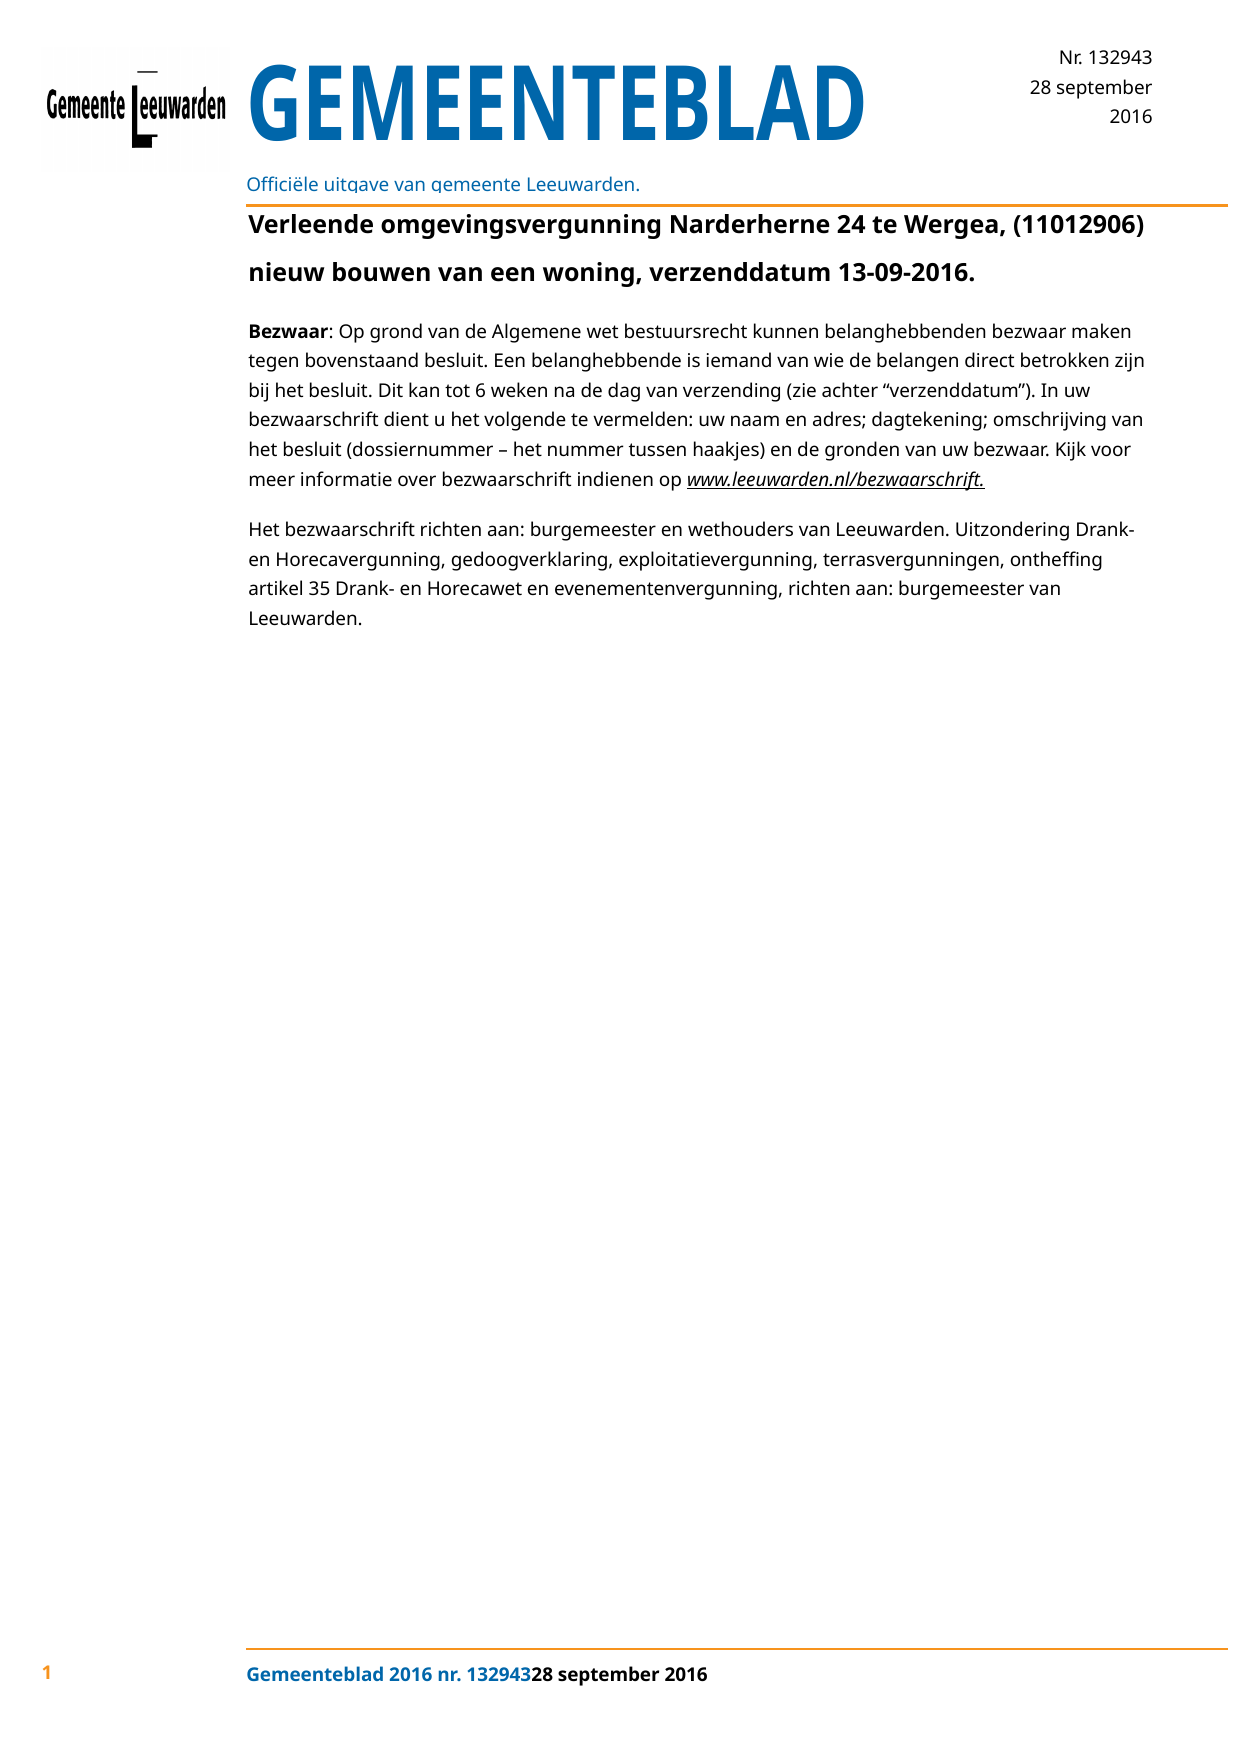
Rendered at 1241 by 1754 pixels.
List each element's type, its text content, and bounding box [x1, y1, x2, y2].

picture [41, 47, 231, 172]
text Verleende omgevingsvergunning Narderherne 24 te Wergea, (11012906) nieuw bouwen van een woning, verzenddatum 13-09-2016. [248, 207, 1152, 288]
text Het bezwaarschrift richten aan: burgemeester en wethouders van Leeuwarden. Uitzondering Drank- en Horecavergunning, gedoogverklaring, exploitatievergunning, terrasvergunningen, ontheffing artikel 35 Drank- en Horecawet en evenementenvergunning, richten aan: burgemeester van Leeuwarden. [248, 516, 1152, 631]
text Bezwaar: Op grond van de Algemene wet bestuursrecht kunnen belanghebbenden bezwaar maken tegen bovenstaand besluit. Een belanghebbende is iemand van wie de belangen direct betrokken zijn bij het besluit. Dit kan tot 6 weken na de dag van verzending (zie achter “verzenddatum”). In uw bezwaarschrift dient u het volgende te vermelden: uw naam en adres; dagtekening; omschrijving van het besluit (dossiernummer – het nummer tussen haakjes) en de gronden van uw bezwaar. Kijk voor meer informatie over bezwaarschrift indienen op www.leeuwarden.nl/bezwaarschrift. [248, 318, 1152, 492]
